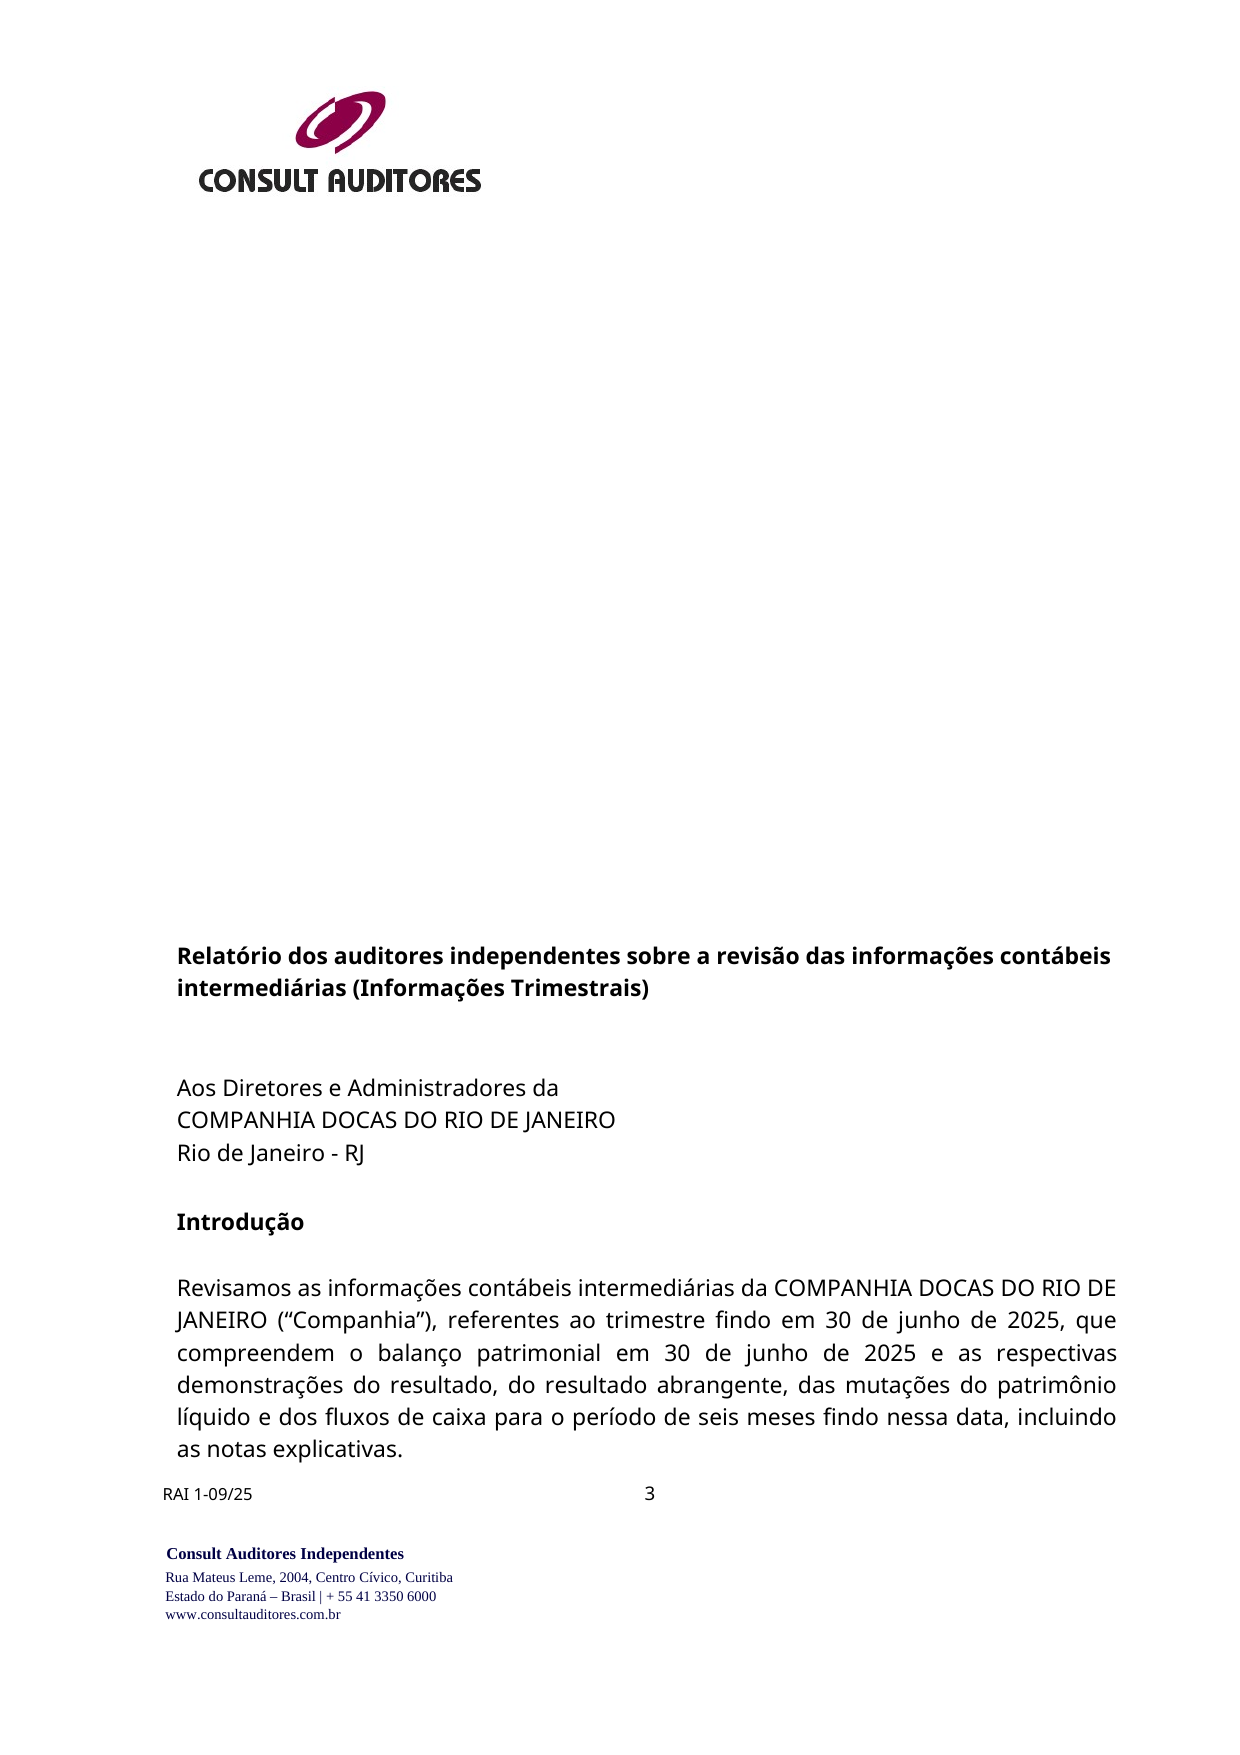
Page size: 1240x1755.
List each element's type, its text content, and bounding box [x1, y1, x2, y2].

text Aos Diretores e Administradores da [177, 1072, 1118, 1103]
text Rio de Janeiro - RJ [177, 1137, 1118, 1168]
subtitle Relatório dos auditores independentes sobre a revisão das informações contábeis intermediárias (Informações Trimestrais) [177, 940, 1123, 1003]
subtitle Introdução [177, 1206, 1123, 1237]
text COMPANHIA DOCAS DO RIO DE JANEIRO [177, 1104, 1118, 1136]
text Revisamos as informações contábeis intermediárias da COMPANHIA DOCAS DO RIO DE JANEIRO (“Companhia”), referentes ao trimestre findo em 30 de junho de 2025, que compreendem o balanço patrimonial em 30 de junho de 2025 e as respectivas demonstrações do resultado, do resultado abrangente, das mutações do patrimônio líquido e dos fluxos de caixa para o período de seis meses findo nessa data, incluindo as notas explicativas. [177, 1272, 1118, 1464]
